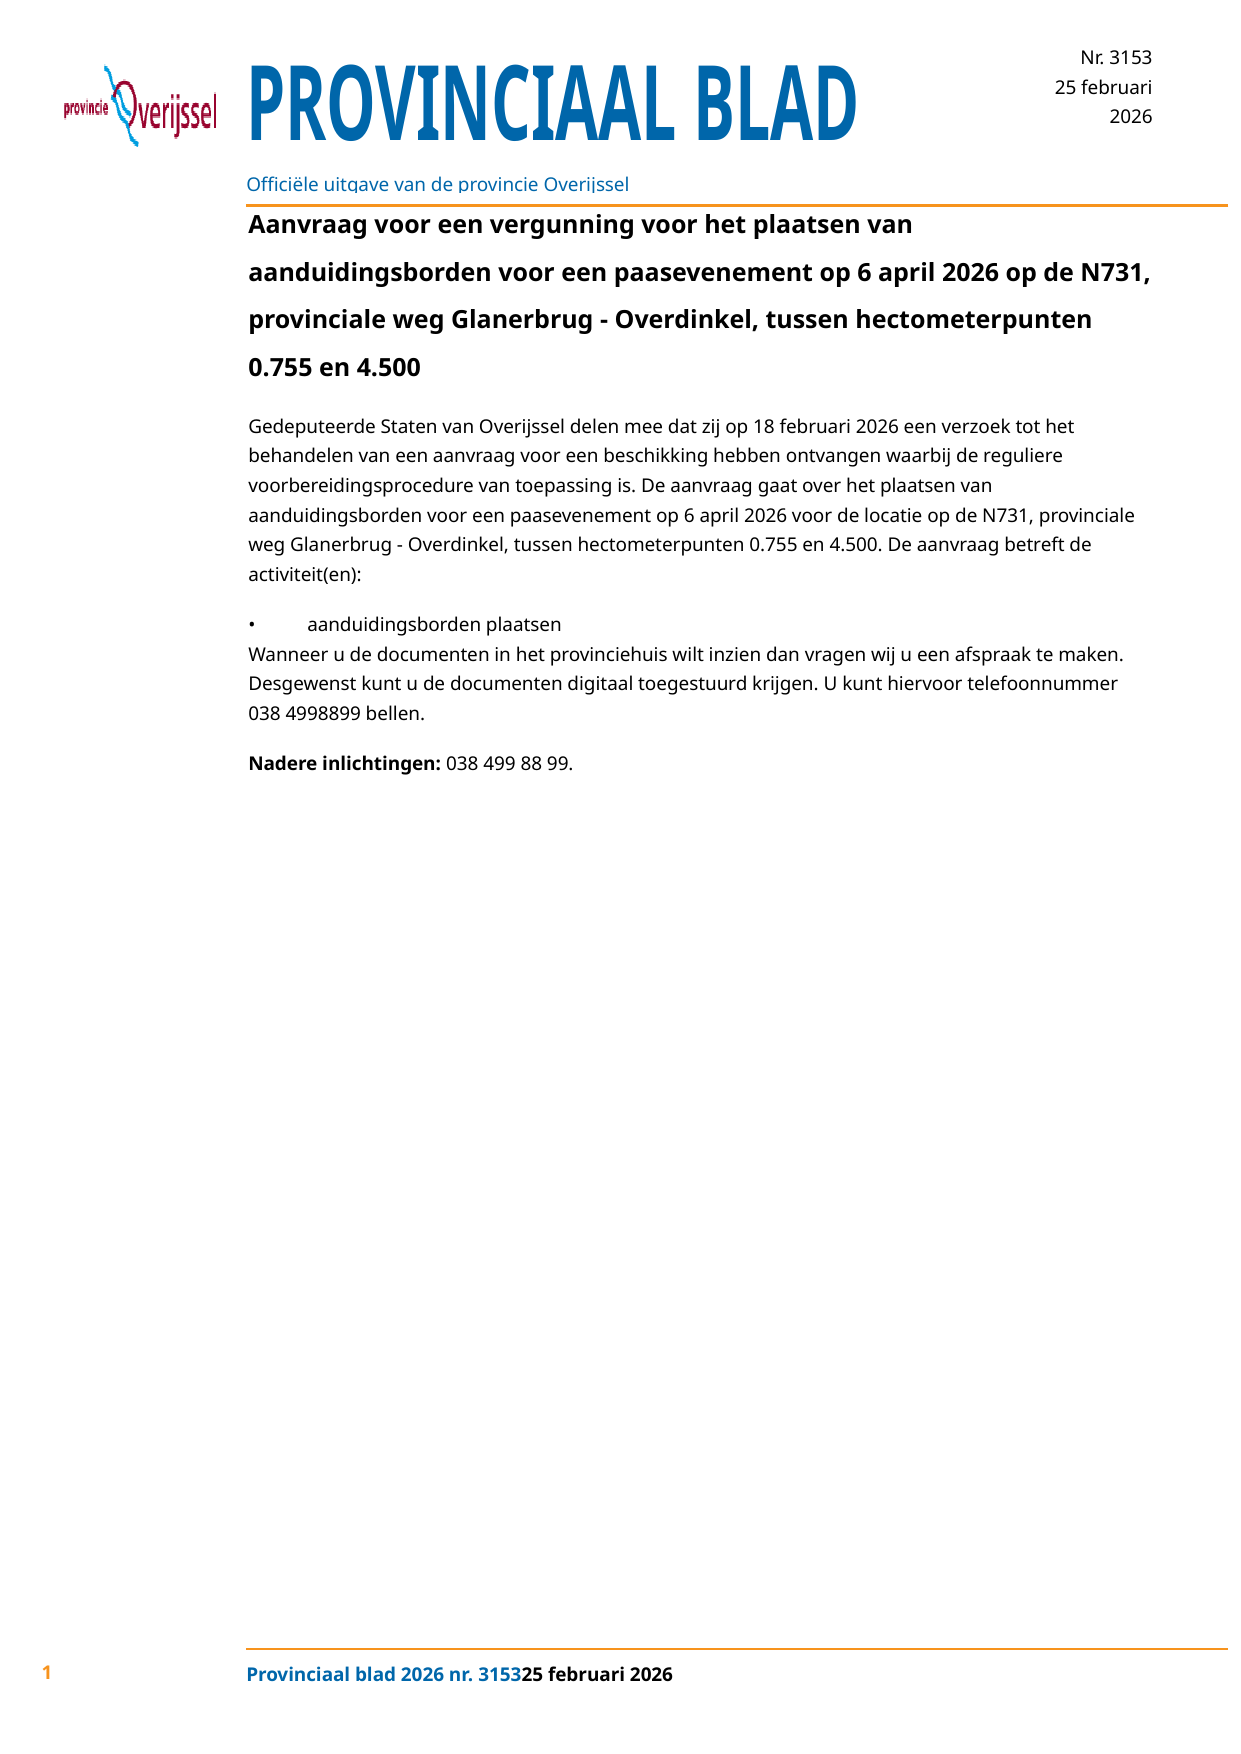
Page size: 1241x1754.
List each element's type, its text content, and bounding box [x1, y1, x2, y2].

text Nadere inlichtingen: 038 499 88 99. [248, 751, 1152, 776]
picture [41, 47, 231, 172]
text Aanvraag voor een vergunning voor het plaatsen van aanduidingsborden voor een paasevenement op 6 april 2026 op de N731, provinciale weg Glanerbrug - Overdinkel, tussen hectometerpunten 0.755 en 4.500 [248, 207, 1152, 384]
text Gedeputeerde Staten van Overijssel delen mee dat zij op 18 februari 2026 een verzoek tot het behandelen van een aanvraag voor een beschikking hebben ontvangen waarbij de reguliere voorbereidingsprocedure van toepassing is. De aanvraag gaat over het plaatsen van aanduidingsborden voor een paasevenement op 6 april 2026 voor de locatie op de N731, provinciale weg Glanerbrug - Overdinkel, tussen hectometerpunten 0.755 en 4.500. De aanvraag betreft de activiteit(en): [248, 413, 1152, 587]
text Wanneer u de documenten in het provinciehuis wilt inzien dan vragen wij u een afspraak te maken. Desgewenst kunt u de documenten digitaal toegestuurd krijgen. U kunt hiervoor telefoonnummer 038 4998899 bellen. [248, 641, 1152, 726]
list aanduidingsborden plaatsen [248, 611, 1152, 637]
